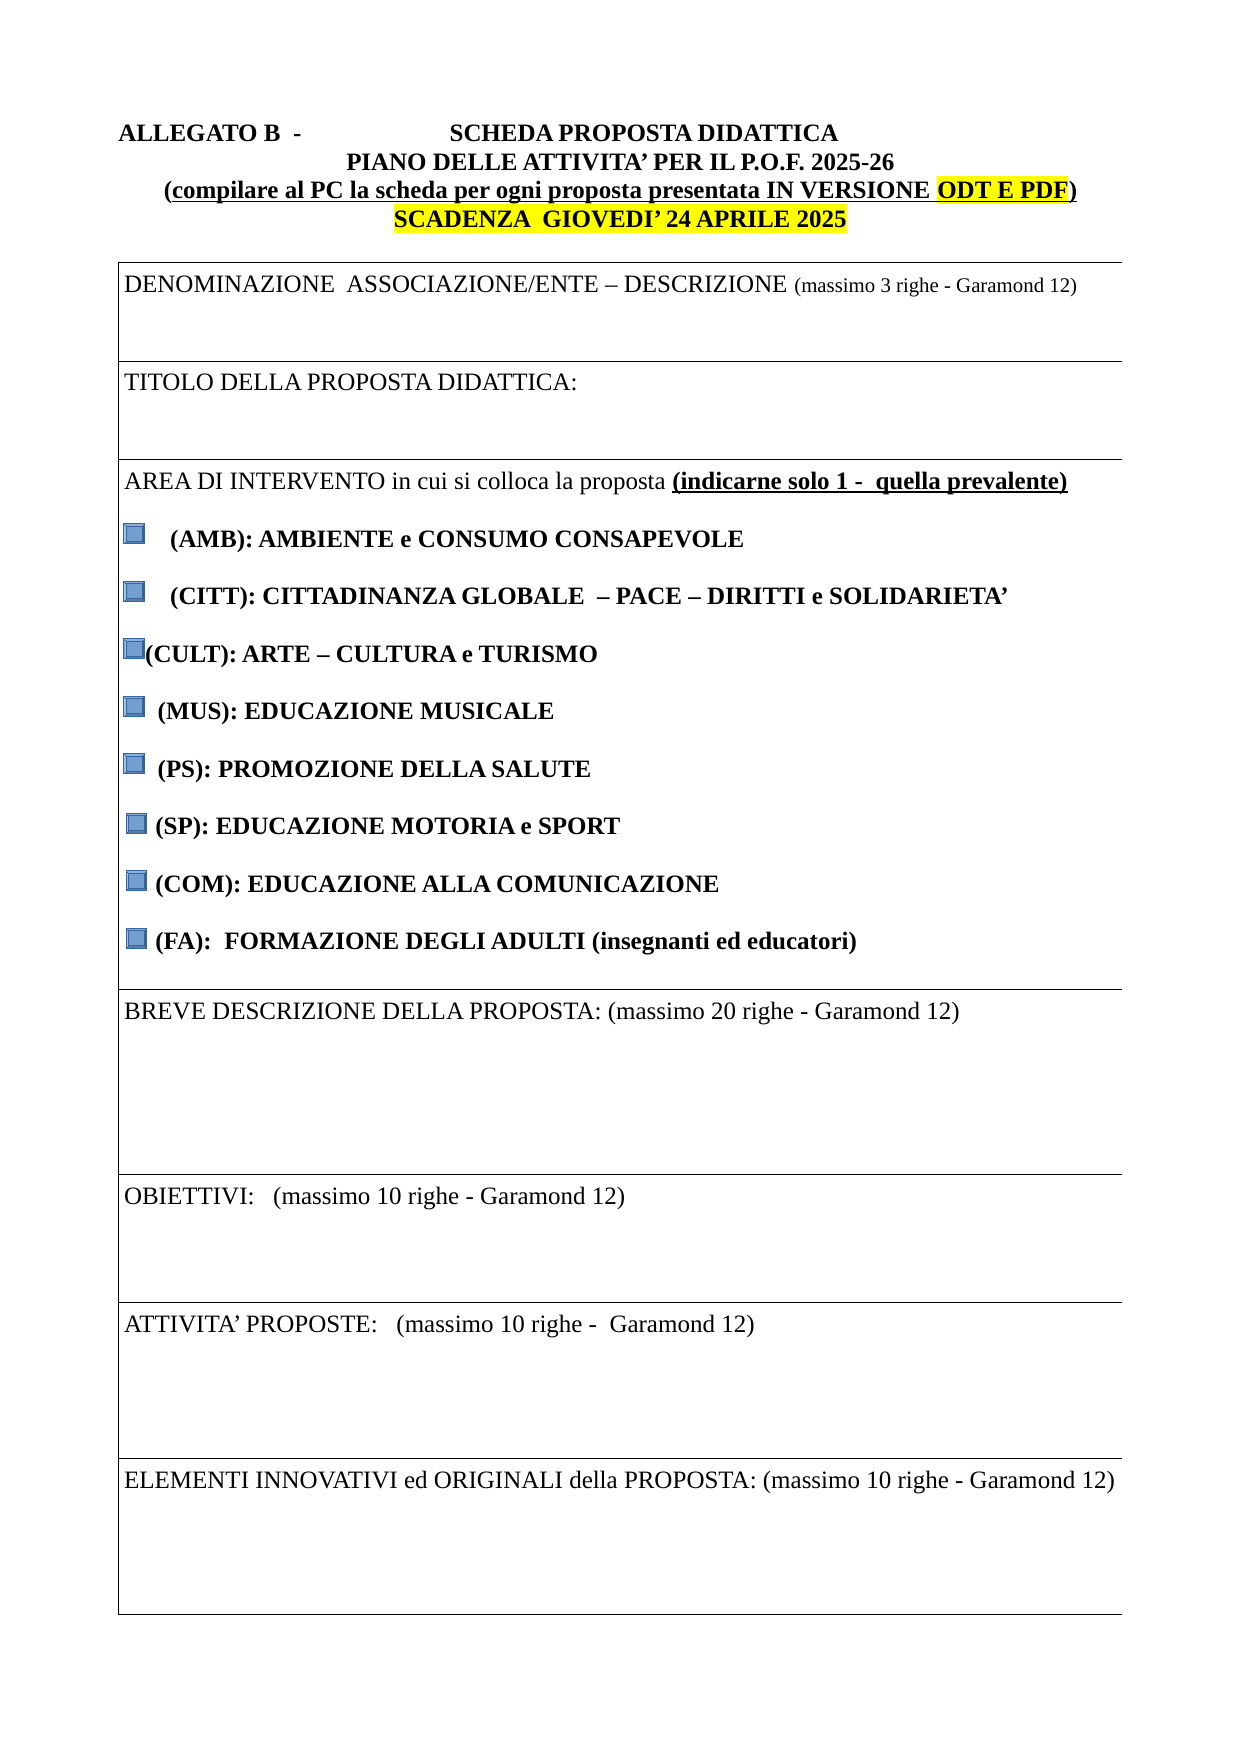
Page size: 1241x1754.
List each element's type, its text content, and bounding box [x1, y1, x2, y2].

text ALLEGATO B - SCHEDA PROPOSTA DIDATTICA [118, 118, 1122, 147]
table_cell ELEMENTI INNOVATIVI ed ORIGINALI della PROPOSTA: (massimo 10 righe - Garamond 12) [119, 1459, 1122, 1614]
table_cell OBIETTIVI: (massimo 10 righe - Garamond 12) [119, 1175, 1122, 1302]
table_header DENOMINAZIONE ASSOCIAZIONE/ENTE – DESCRIZIONE (massimo 3 righe - Garamond 12) [119, 263, 1122, 361]
text SCADENZA GIOVEDI’ 24 APRILE 2025 [118, 204, 1122, 233]
table_cell ATTIVITA’ PROPOSTE: (massimo 10 righe - Garamond 12) [119, 1303, 1122, 1458]
table_cell AREA DI INTERVENTO in cui si colloca la proposta (indicarne solo 1 - quella prevalente) (AMB): AMBIENTE e CONSUMO CONSAPEVOLE (CITT): CITTADINANZA GLOBALE – PACE – DIRITTI e SOLIDARIETA’ (CULT): ARTE – CULTURA e TURISMO (MUS): EDUCAZIONE MUSICALE (PS): PROMOZIONE DELLA SALUTE (SP): EDUCAZIONE MOTORIA e SPORT (COM): EDUCAZIONE ALLA COMUNICAZIONE (FA): FORMAZIONE DEGLI ADULTI (insegnanti ed educatori) [119, 460, 1122, 989]
text PIANO DELLE ATTIVITA’ PER IL P.O.F. 2025-26 [118, 147, 1122, 176]
table_cell TITOLO DELLA PROPOSTA DIDATTICA: [119, 362, 1122, 459]
text (compilare al PC la scheda per ogni proposta presentata IN VERSIONE ODT E PDF) [118, 176, 1122, 204]
table_cell BREVE DESCRIZIONE DELLA PROPOSTA: (massimo 20 righe - Garamond 12) [119, 990, 1122, 1174]
